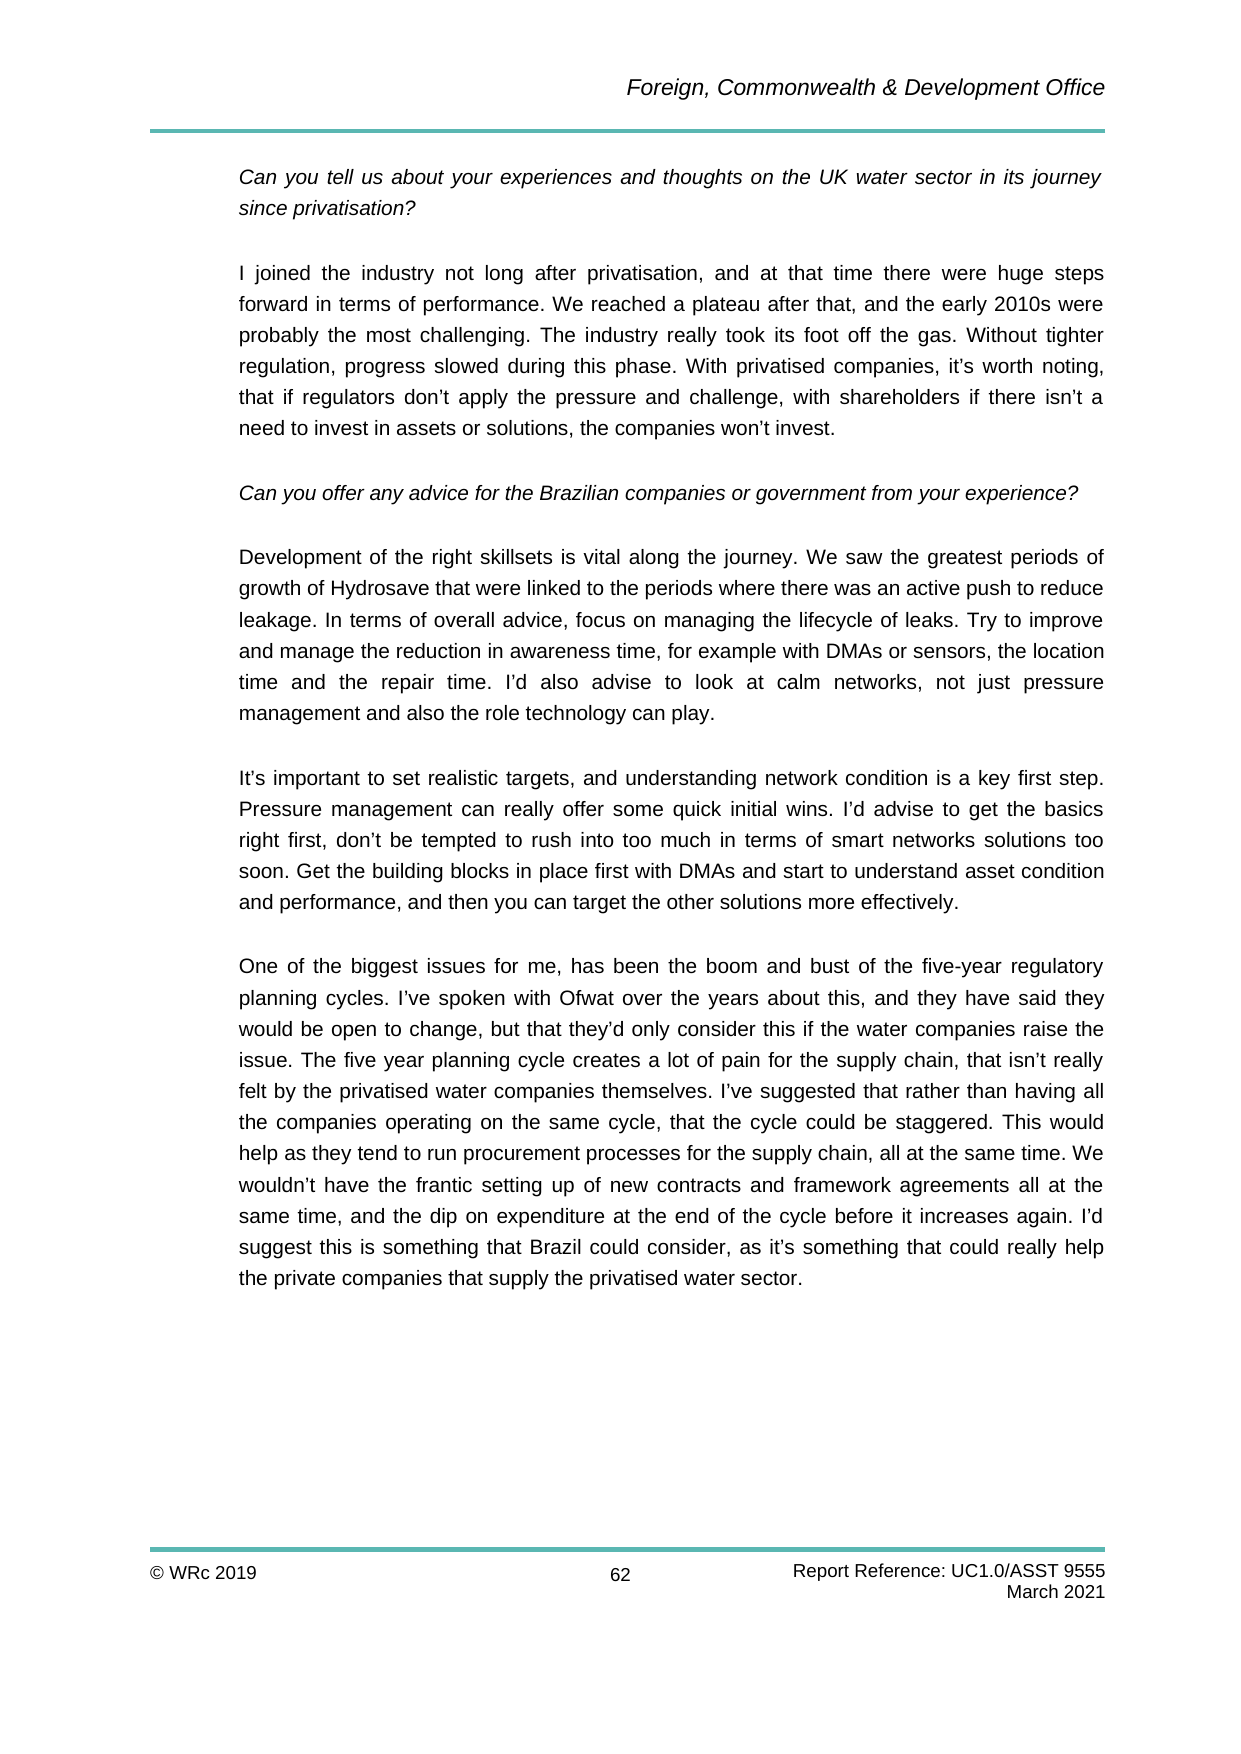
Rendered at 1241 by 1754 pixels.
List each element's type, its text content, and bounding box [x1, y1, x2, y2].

text I joined the industry not long after privatisation, and at that time there were huge steps forward in terms of performance. We reached a plateau after that, and the early 2010s were probably the most challenging. The industry really took its foot off the gas. Without tighter regulation, progress slowed during this phase. With privatised companies, it’s worth noting, that if regulators don’t apply the pressure and challenge, with shareholders if there isn’t a need to invest in assets or solutions, the companies won’t invest. [239, 260, 1105, 440]
text It’s important to set realistic targets, and understanding network condition is a key first step. Pressure management can really offer some quick initial wins. I’d advise to get the basics right first, don’t be tempted to rush into too much in terms of smart networks solutions too soon. Get the building blocks in place first with DMAs and start to understand asset condition and performance, and then you can target the other solutions more effectively. [239, 765, 1105, 914]
text Can you tell us about your experiences and thoughts on the UK water sector in its journey since privatisation? [239, 165, 1105, 220]
text Development of the right skillsets is vital along the journey. We saw the greatest periods of growth of Hydrosave that were linked to the periods where there was an active push to reduce leakage. In terms of overall advice, focus on managing the lifecycle of leaks. Try to improve and manage the reduction in awareness time, for example with DMAs or sensors, the location time and the repair time. I’d also advise to look at calm networks, not just pressure management and also the role technology can play. [239, 545, 1105, 725]
text One of the biggest issues for me, has been the boom and bust of the five-year regulatory planning cycles. I’ve spoken with Ofwat over the years about this, and they have said they would be open to change, but that they’d only consider this if the water companies raise the issue. The five year planning cycle creates a lot of pain for the supply chain, that isn’t really felt by the privatised water companies themselves. I’ve suggested that rather than having all the companies operating on the same cycle, that the cycle could be staggered. This would help as they tend to run procurement processes for the supply chain, all at the same time. We wouldn’t have the frantic setting up of new contracts and framework agreements all at the same time, and the dip on expenditure at the end of the cycle before it increases again. I’d suggest this is something that Brazil could consider, as it’s something that could really help the private companies that supply the privatised water sector. [239, 954, 1105, 1290]
text Can you offer any advice for the Brazilian companies or government from your experience? [239, 481, 1105, 504]
